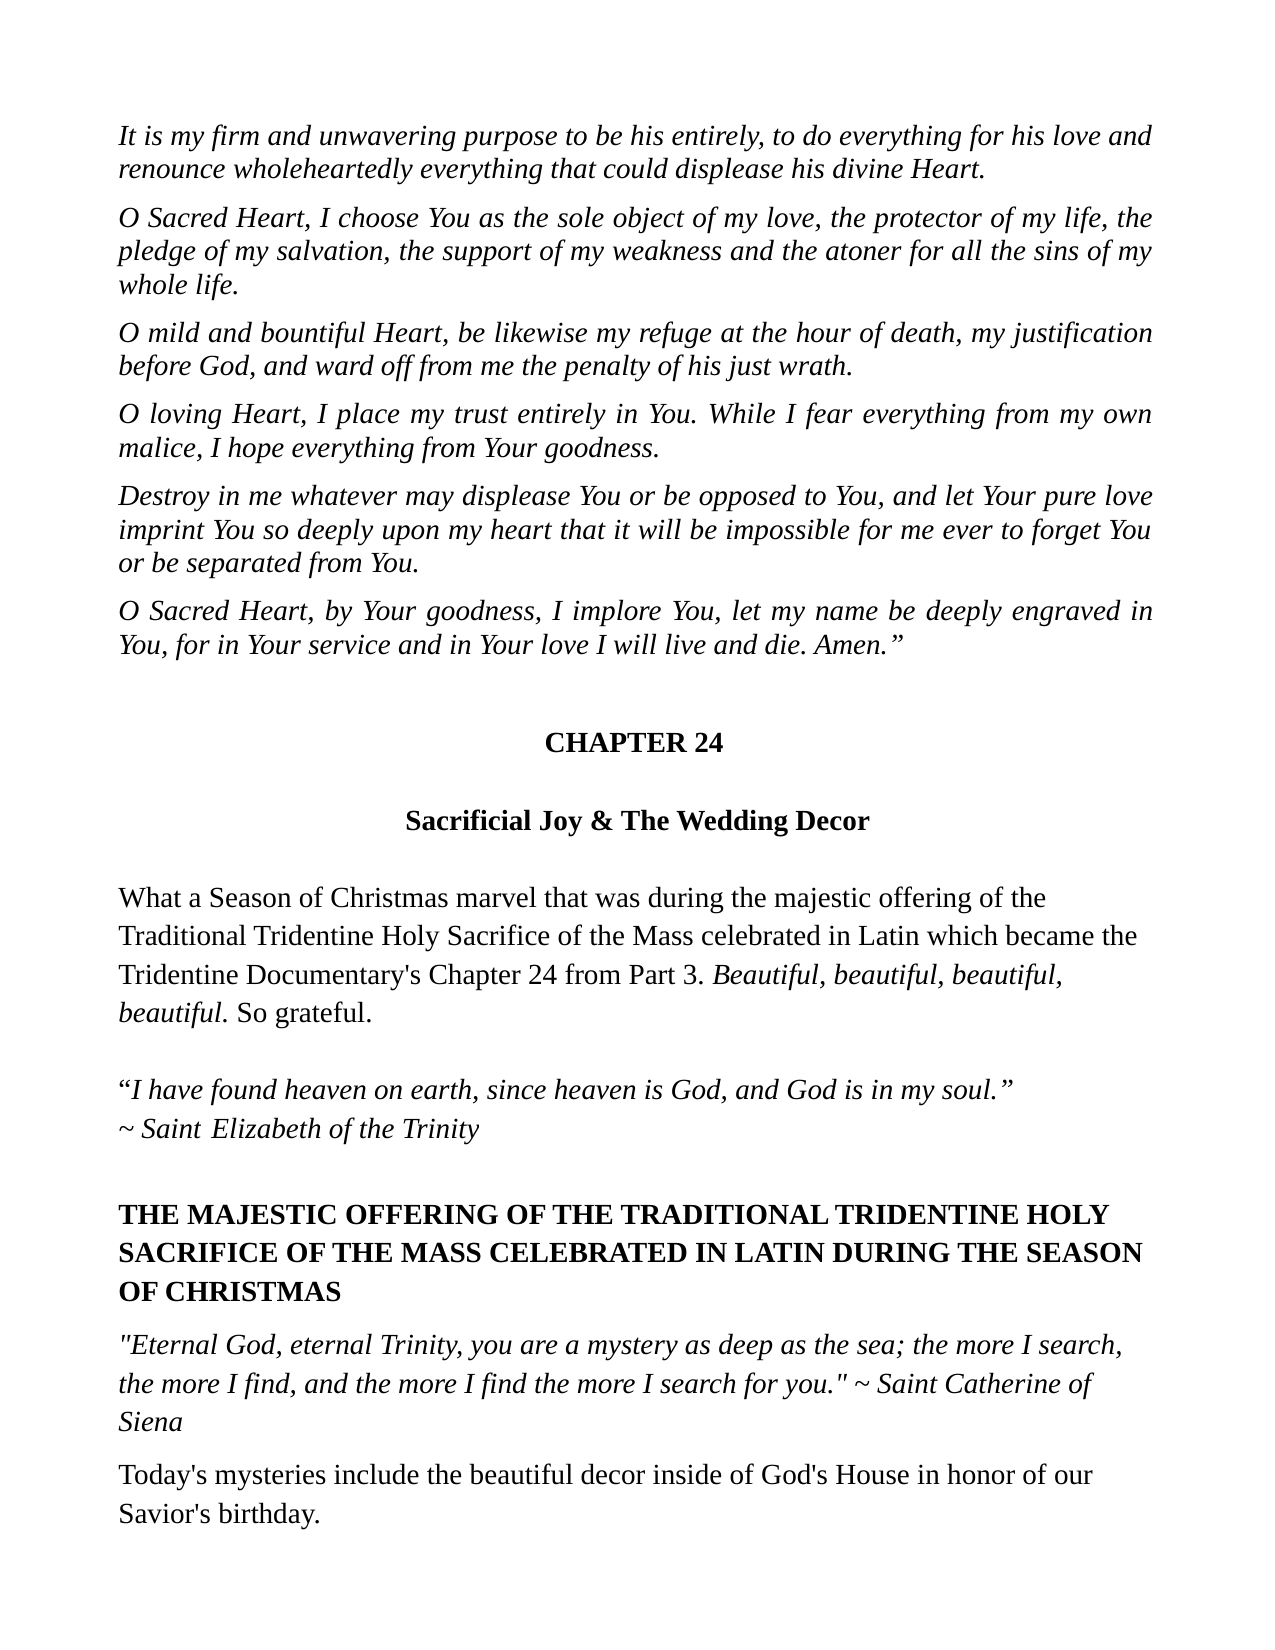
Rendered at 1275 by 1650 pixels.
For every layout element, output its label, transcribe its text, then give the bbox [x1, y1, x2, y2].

text What a Season of Christmas marvel that was during the majestic offering of the Traditional Tridentine Holy Sacrifice of the Mass celebrated in Latin which became the Tridentine Documentary's Chapter 24 from Part 3. Beautiful, beautiful, beautiful, beautiful. So grateful. [118, 880, 1157, 1029]
text O Sacred Heart, by Your goodness, I implore You, let my name be deeply engraved in You, for in Your service and in Your love I will live and die. Amen.” [118, 593, 1157, 661]
text CHAPTER 24 [118, 726, 1157, 759]
text ~ Saint Elizabeth of the Trinity [118, 1111, 1157, 1144]
text It is my firm and unwavering purpose to be his entirely, to do everything for his love and renounce wholeheartedly everything that could displease his divine Heart. [118, 118, 1157, 185]
text THE MAJESTIC OFFERING OF THE TRADITIONAL TRIDENTINE HOLY SACRIFICE OF THE MASS CELEBRATED IN LATIN DURING THE SEASON OF CHRISTMAS [118, 1197, 1157, 1308]
text O mild and bountiful Heart, be likewise my refuge at the hour of death, my justification before God, and ward off from me the penalty of his just wrath. [118, 315, 1157, 382]
text “I have found heaven on earth, since heaven is God, and God is in my soul.” [118, 1072, 1157, 1106]
text Sacrificial Joy & The Wedding Decor [118, 803, 1157, 836]
text O Sacred Heart, I choose You as the sole object of my love, the protector of my life, the pledge of my salvation, the support of my weakness and the atoner for all the sins of my whole life. [118, 200, 1157, 300]
text "Eternal God, eternal Trinity, you are a mystery as deep as the sea; the more I search, the more I find, and the more I find the more I search for you." ~ Saint Catherine of Siena [118, 1327, 1157, 1438]
text Destroy in me whatever may displease You or be opposed to You, and let Your pure love imprint You so deeply upon my heart that it will be impossible for me ever to forget You or be separated from You. [118, 478, 1157, 579]
text O loving Heart, I place my trust entirely in You. While I fear everything from my own malice, I hope everything from Your goodness. [118, 397, 1157, 464]
text Today's mysteries include the beautiful decor inside of God's House in honor of our Savior's birthday. [118, 1457, 1157, 1529]
